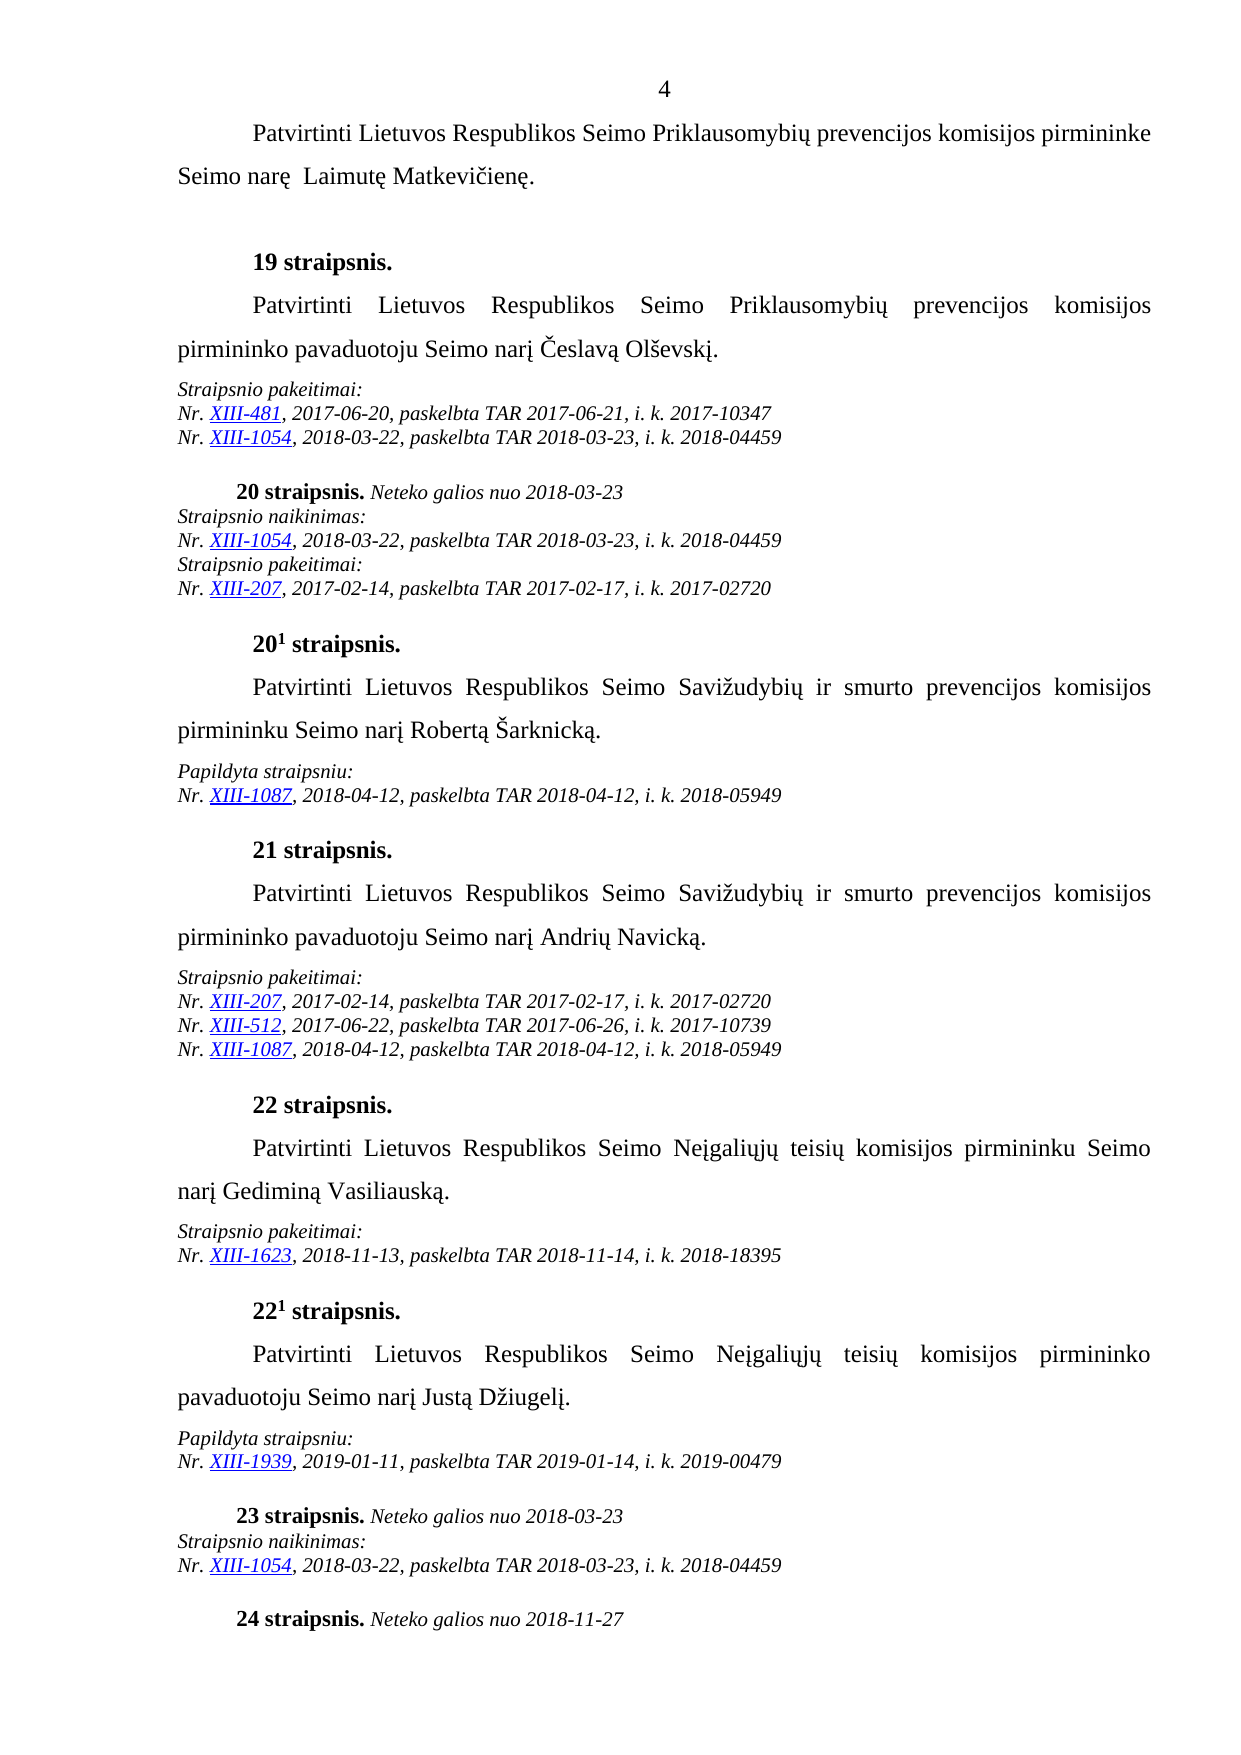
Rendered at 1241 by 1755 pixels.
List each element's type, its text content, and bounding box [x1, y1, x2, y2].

text Straipsnio naikinimas: [177, 1529, 1152, 1553]
text Papildyta straipsniu: [177, 758, 1152, 783]
text Nr. XIII-512, 2017-06-22, paskelbta TAR 2017-06-26, i. k. 2017-10739 [177, 1013, 1152, 1037]
text Patvirtinti Lietuvos Respublikos Seimo Savižudybių ir smurto prevencijos komisijos pirmininku Seimo narį Robertą Šarknicką. [177, 672, 1152, 744]
text Patvirtinti Lietuvos Respublikos Seimo Savižudybių ir smurto prevencijos komisijos pirmininko pavaduotoju Seimo narį Andrių Navicką. [177, 878, 1152, 950]
text Patvirtinti Lietuvos Respublikos Seimo Priklausomybių prevencijos komisijos pirmininke Seimo narę Laimutę Matkevičienę. [177, 118, 1152, 190]
text Straipsnio pakeitimai: [177, 1219, 1152, 1243]
text Patvirtinti Lietuvos Respublikos Seimo Neįgaliųjų teisių komisijos pirmininku Seimo narį Gediminą Vasiliauską. [177, 1133, 1152, 1205]
text 221 straipsnis. [177, 1296, 1152, 1325]
text Nr. XIII-1054, 2018-03-22, paskelbta TAR 2018-03-23, i. k. 2018-04459 [177, 1553, 1152, 1577]
text Nr. XIII-1939, 2019-01-11, paskelbta TAR 2019-01-14, i. k. 2019-00479 [177, 1449, 1152, 1473]
text Straipsnio pakeitimai: [177, 965, 1152, 989]
text Nr. XIII-1087, 2018-04-12, paskelbta TAR 2018-04-12, i. k. 2018-05949 [177, 1037, 1152, 1061]
text Nr. XIII-481, 2017-06-20, paskelbta TAR 2017-06-21, i. k. 2017-10347 [177, 401, 1152, 425]
text Papildyta straipsniu: [177, 1425, 1152, 1449]
text Nr. XIII-207, 2017-02-14, paskelbta TAR 2017-02-17, i. k. 2017-02720 [177, 576, 1152, 600]
text Straipsnio pakeitimai: [177, 552, 1152, 576]
text Nr. XIII-1054, 2018-03-22, paskelbta TAR 2018-03-23, i. k. 2018-04459 [177, 425, 1152, 449]
text 20 straipsnis. Neteko galios nuo 2018-03-23 [177, 478, 1152, 504]
text Nr. XIII-1087, 2018-04-12, paskelbta TAR 2018-04-12, i. k. 2018-05949 [177, 783, 1152, 807]
text Nr. XIII-1054, 2018-03-22, paskelbta TAR 2018-03-23, i. k. 2018-04459 [177, 528, 1152, 552]
text 201 straipsnis. [177, 629, 1152, 658]
text 23 straipsnis. Neteko galios nuo 2018-03-23 [177, 1502, 1152, 1529]
text Nr. XIII-1623, 2018-11-13, paskelbta TAR 2018-11-14, i. k. 2018-18395 [177, 1243, 1152, 1267]
text 21 straipsnis. [177, 835, 1152, 864]
text Straipsnio naikinimas: [177, 504, 1152, 528]
text Patvirtinti Lietuvos Respublikos Seimo Neįgaliųjų teisių komisijos pirmininko pavaduotoju Seimo narį Justą Džiugelį. [177, 1339, 1152, 1411]
text 19 straipsnis. [177, 247, 1152, 276]
text 24 straipsnis. Neteko galios nuo 2018-11-27 [177, 1606, 1152, 1632]
text Straipsnio pakeitimai: [177, 377, 1152, 401]
text Nr. XIII-207, 2017-02-14, paskelbta TAR 2017-02-17, i. k. 2017-02720 [177, 989, 1152, 1013]
text 22 straipsnis. [177, 1090, 1152, 1118]
text Patvirtinti Lietuvos Respublikos Seimo Priklausomybių prevencijos komisijos pirmininko pavaduotoju Seimo narį Česlavą Olševskį. [177, 291, 1152, 362]
